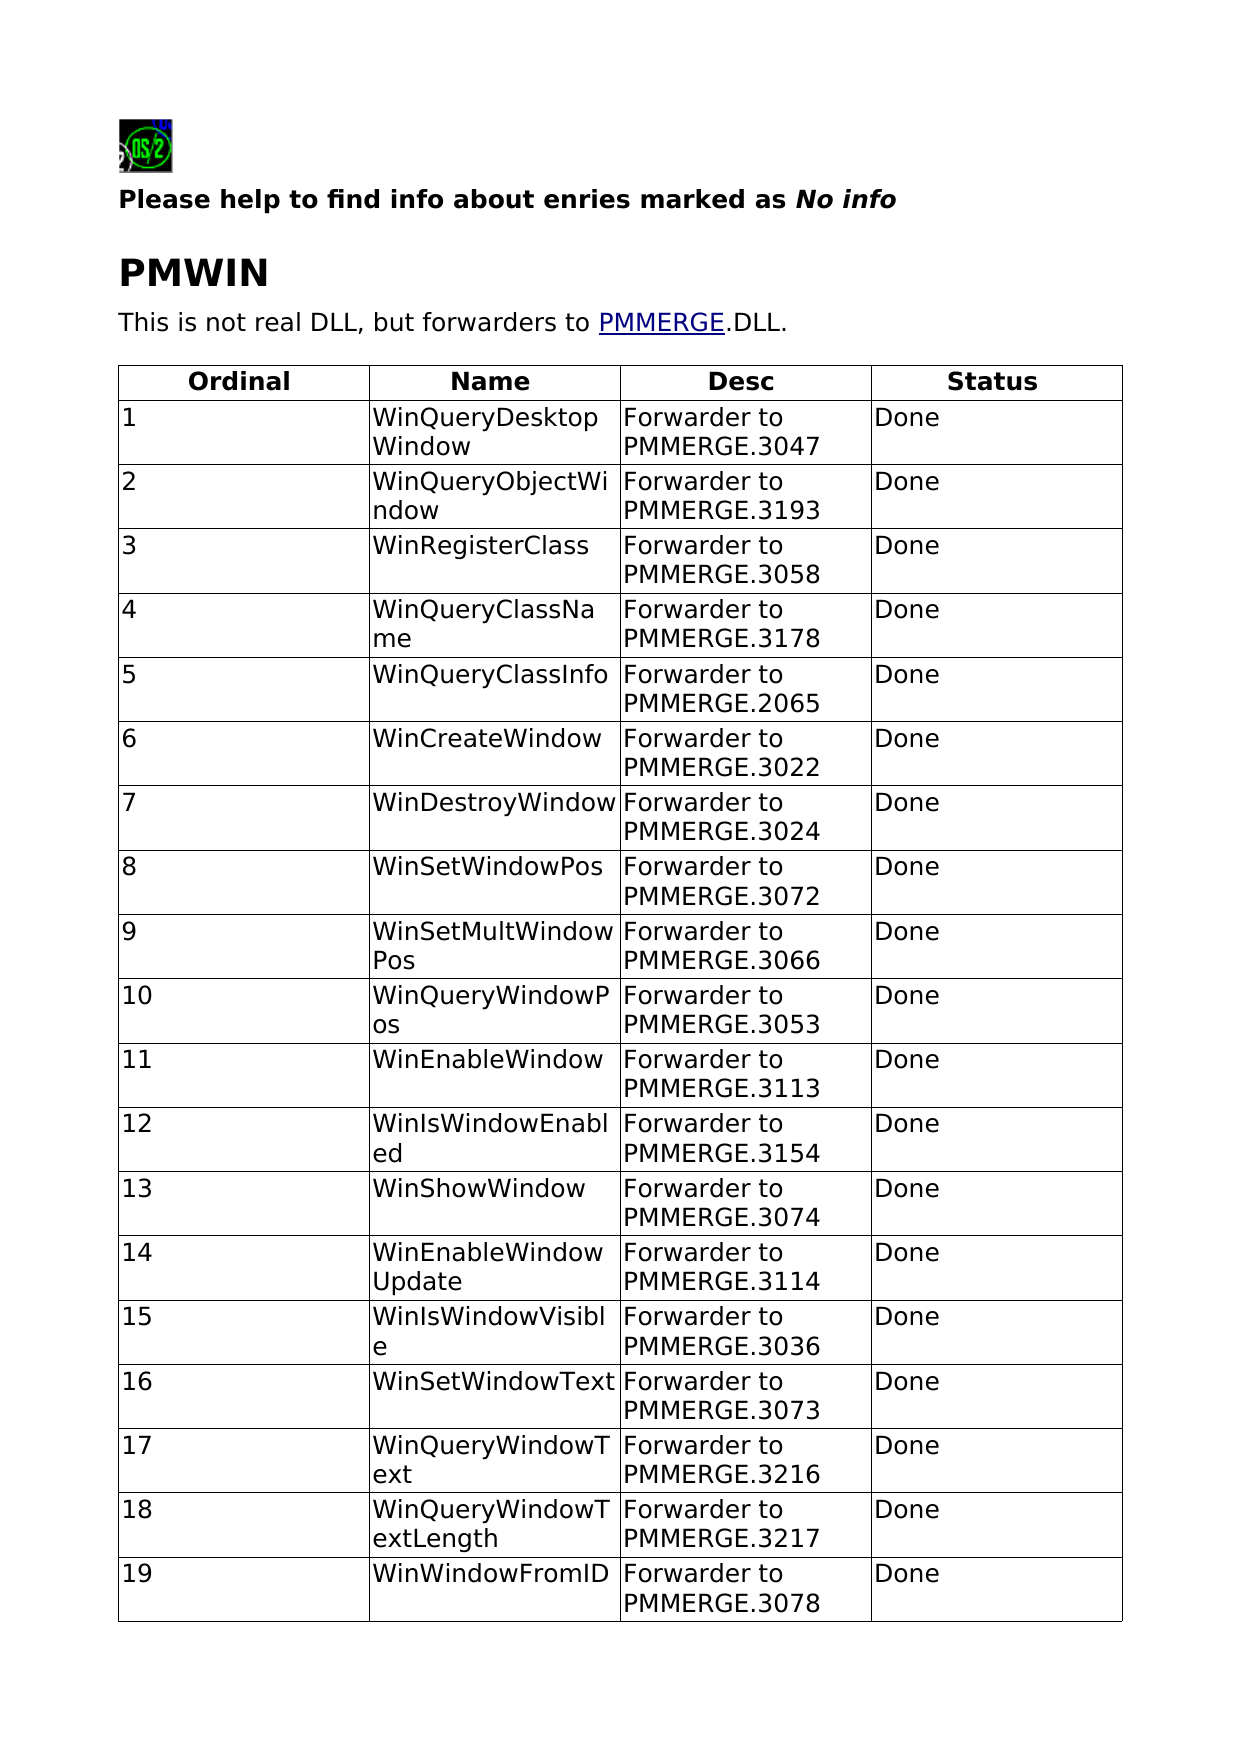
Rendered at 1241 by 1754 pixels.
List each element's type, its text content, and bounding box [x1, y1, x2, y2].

table_cell Done [872, 401, 1122, 464]
table_header Status [872, 366, 1122, 400]
table_cell Done [872, 658, 1122, 721]
table_cell WinSetWindowPos [370, 851, 620, 914]
table_cell 11 [119, 1044, 369, 1107]
table_cell Done [872, 1558, 1122, 1621]
table_cell 17 [119, 1429, 369, 1492]
table_cell Done [872, 1493, 1122, 1557]
table_header Name [370, 366, 620, 400]
table_cell Done [872, 1044, 1122, 1107]
table_cell WinShowWindow [370, 1172, 620, 1235]
table_cell 7 [119, 786, 369, 849]
table_cell WinEnableWindowUpdate [370, 1236, 620, 1299]
table_cell WinQueryWindowTextLength [370, 1493, 620, 1557]
subtitle PMWIN [118, 252, 1122, 296]
table_cell 3 [119, 529, 369, 592]
table_cell Done [872, 1172, 1122, 1235]
table_cell WinCreateWindow [370, 722, 620, 785]
table_cell Forwarder to PMMERGE.3078 [621, 1558, 871, 1621]
table_cell Done [872, 786, 1122, 849]
table_cell Forwarder to PMMERGE.3193 [621, 465, 871, 528]
table_cell WinQueryClassName [370, 594, 620, 657]
table_cell Done [872, 1108, 1122, 1171]
table_cell Forwarder to PMMERGE.3047 [621, 401, 871, 464]
table_cell Forwarder to PMMERGE.3074 [621, 1172, 871, 1235]
table_cell WinEnableWindow [370, 1044, 620, 1107]
table_cell Forwarder to PMMERGE.3154 [621, 1108, 871, 1171]
table_cell WinSetWindowText [370, 1365, 620, 1428]
table_cell Forwarder to PMMERGE.3217 [621, 1493, 871, 1557]
table_cell Forwarder to PMMERGE.3113 [621, 1044, 871, 1107]
table_cell Forwarder to PMMERGE.3024 [621, 786, 871, 849]
table_cell WinDestroyWindow [370, 786, 620, 849]
table_header Ordinal [119, 366, 369, 400]
table_cell WinQueryClassInfo [370, 658, 620, 721]
text Please help to find info about enries marked as No info [118, 185, 1122, 214]
table_cell Done [872, 1301, 1122, 1364]
table_cell Done [872, 1236, 1122, 1299]
table_cell 1 [119, 401, 369, 464]
table_cell Forwarder to PMMERGE.2065 [621, 658, 871, 721]
table_cell 12 [119, 1108, 369, 1171]
table_cell Forwarder to PMMERGE.3053 [621, 979, 871, 1042]
table_cell Forwarder to PMMERGE.3036 [621, 1301, 871, 1364]
table_cell 16 [119, 1365, 369, 1428]
table_cell 8 [119, 851, 369, 914]
picture [118, 118, 173, 173]
table_cell WinQueryWindowPos [370, 979, 620, 1042]
table_cell 10 [119, 979, 369, 1042]
table_cell Forwarder to PMMERGE.3073 [621, 1365, 871, 1428]
table_cell Done [872, 1365, 1122, 1428]
table_cell 15 [119, 1301, 369, 1364]
table_cell 5 [119, 658, 369, 721]
table_cell WinQueryDesktopWindow [370, 401, 620, 464]
table_cell WinIsWindowEnabled [370, 1108, 620, 1171]
table_cell Done [872, 851, 1122, 914]
table_cell Forwarder to PMMERGE.3114 [621, 1236, 871, 1299]
table_cell WinRegisterClass [370, 529, 620, 592]
table_cell Forwarder to PMMERGE.3072 [621, 851, 871, 914]
table_cell WinSetMultWindowPos [370, 915, 620, 978]
table_cell WinIsWindowVisible [370, 1301, 620, 1364]
table_cell Forwarder to PMMERGE.3178 [621, 594, 871, 657]
table_cell Done [872, 594, 1122, 657]
table_cell Forwarder to PMMERGE.3066 [621, 915, 871, 978]
table_cell WinWindowFromID [370, 1558, 620, 1621]
table_cell Done [872, 722, 1122, 785]
table_cell Done [872, 979, 1122, 1042]
table_cell 14 [119, 1236, 369, 1299]
table_header Desc [621, 366, 871, 400]
table_cell 2 [119, 465, 369, 528]
table_cell Forwarder to PMMERGE.3058 [621, 529, 871, 592]
table_cell 4 [119, 594, 369, 657]
table_cell 13 [119, 1172, 369, 1235]
table_cell 19 [119, 1558, 369, 1621]
table_cell Done [872, 465, 1122, 528]
table_cell Forwarder to PMMERGE.3022 [621, 722, 871, 785]
table_cell 9 [119, 915, 369, 978]
table_cell Done [872, 915, 1122, 978]
table_cell Done [872, 529, 1122, 592]
table_cell WinQueryObjectWindow [370, 465, 620, 528]
table_cell WinQueryWindowText [370, 1429, 620, 1492]
table_cell 6 [119, 722, 369, 785]
table_cell 18 [119, 1493, 369, 1557]
table_cell Forwarder to PMMERGE.3216 [621, 1429, 871, 1492]
table_cell Done [872, 1429, 1122, 1492]
text This is not real DLL, but forwarders to PMMERGE.DLL. [118, 308, 1122, 337]
